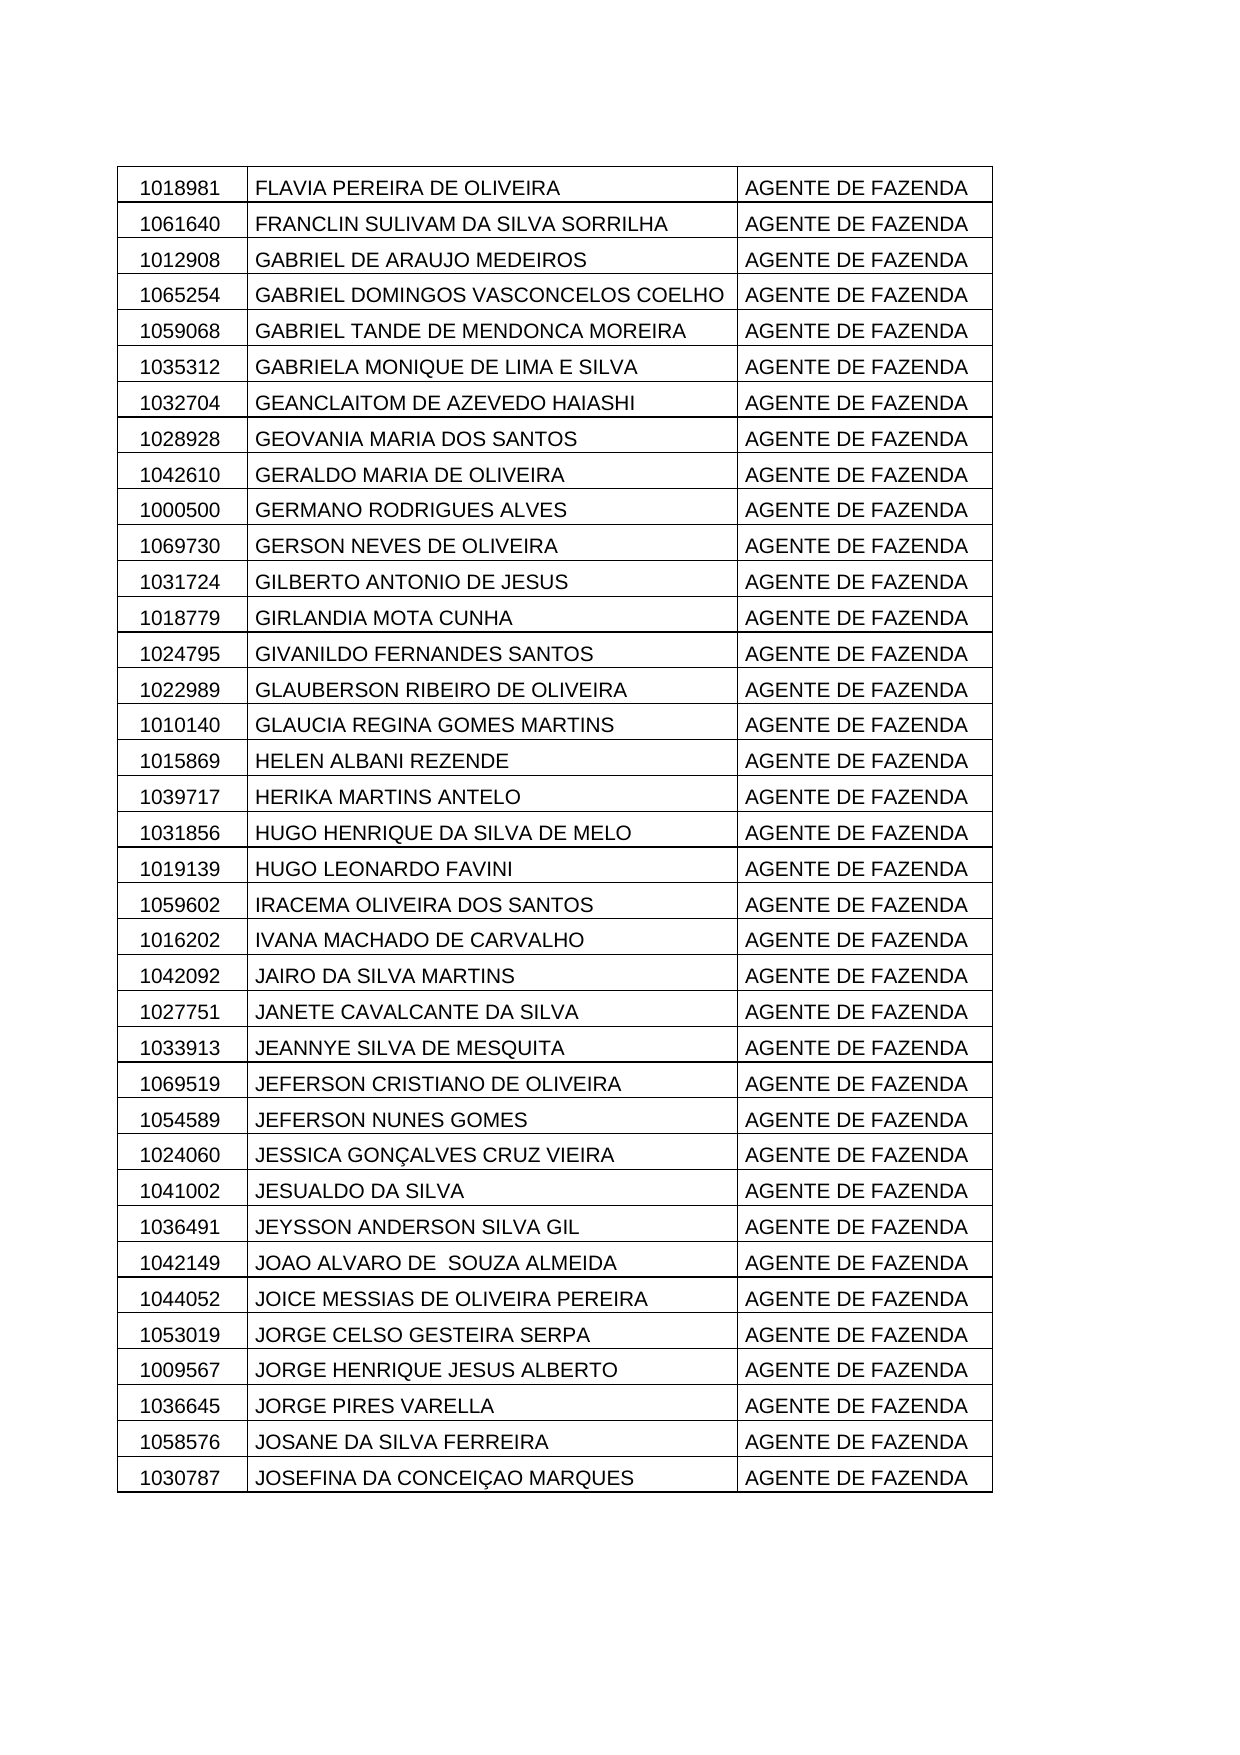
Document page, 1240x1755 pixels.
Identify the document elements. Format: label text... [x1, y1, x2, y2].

table_cell 1059068 [118, 310, 247, 345]
table_cell 1031724 [118, 561, 247, 596]
table_cell GIRLANDIA MOTA CUNHA [248, 597, 737, 631]
table_cell 1053019 [118, 1313, 247, 1348]
table_cell AGENTE DE FAZENDA [738, 310, 992, 345]
table_cell 1059602 [118, 883, 247, 918]
table_cell 1069730 [118, 525, 247, 560]
table_cell AGENTE DE FAZENDA [738, 812, 992, 846]
table_cell 1058576 [118, 1421, 247, 1456]
table_cell AGENTE DE FAZENDA [738, 1206, 992, 1241]
table_cell 1065254 [118, 274, 247, 309]
table_cell AGENTE DE FAZENDA [738, 489, 992, 524]
table_cell AGENTE DE FAZENDA [738, 848, 992, 882]
table_cell 1039717 [118, 776, 247, 811]
table_cell 1028928 [118, 418, 247, 452]
table_cell GERMANO RODRIGUES ALVES [248, 489, 737, 524]
table_cell 1000500 [118, 489, 247, 524]
table_cell AGENTE DE FAZENDA [738, 776, 992, 811]
table_cell 1010140 [118, 704, 247, 739]
table_cell AGENTE DE FAZENDA [738, 1457, 992, 1491]
table_cell GILBERTO ANTONIO DE JESUS [248, 561, 737, 596]
table_cell 1042092 [118, 955, 247, 990]
table_cell JOICE MESSIAS DE OLIVEIRA PEREIRA [248, 1278, 737, 1312]
table_cell AGENTE DE FAZENDA [738, 561, 992, 596]
table_cell JOSANE DA SILVA FERREIRA [248, 1421, 737, 1456]
table_cell AGENTE DE FAZENDA [738, 1313, 992, 1348]
table_cell 1024060 [118, 1134, 247, 1169]
table_cell AGENTE DE FAZENDA [738, 382, 992, 416]
table_cell AGENTE DE FAZENDA [738, 1242, 992, 1276]
table_cell GLAUCIA REGINA GOMES MARTINS [248, 704, 737, 739]
table_cell AGENTE DE FAZENDA [738, 1170, 992, 1205]
table_cell 1019139 [118, 848, 247, 882]
table_cell AGENTE DE FAZENDA [738, 1349, 992, 1384]
table_cell JORGE CELSO GESTEIRA SERPA [248, 1313, 737, 1348]
table_cell GERALDO MARIA DE OLIVEIRA [248, 453, 737, 488]
table_cell GABRIEL TANDE DE MENDONCA MOREIRA [248, 310, 737, 345]
table_cell 1036491 [118, 1206, 247, 1241]
table_cell AGENTE DE FAZENDA [738, 1098, 992, 1133]
table_cell AGENTE DE FAZENDA [738, 1134, 992, 1169]
table_cell JAIRO DA SILVA MARTINS [248, 955, 737, 990]
table_cell 1061640 [118, 203, 247, 237]
table_cell 1032704 [118, 382, 247, 416]
table_cell 1035312 [118, 346, 247, 381]
table_cell 1033913 [118, 1027, 247, 1061]
table_cell 1044052 [118, 1278, 247, 1312]
table_cell AGENTE DE FAZENDA [738, 274, 992, 309]
table_cell 1027751 [118, 991, 247, 1026]
table_cell AGENTE DE FAZENDA [738, 955, 992, 990]
table_cell AGENTE DE FAZENDA [738, 740, 992, 775]
table_cell AGENTE DE FAZENDA [738, 453, 992, 488]
table_cell AGENTE DE FAZENDA [738, 1027, 992, 1061]
table_cell AGENTE DE FAZENDA [738, 525, 992, 560]
table_cell AGENTE DE FAZENDA [738, 1278, 992, 1312]
table_cell JEYSSON ANDERSON SILVA GIL [248, 1206, 737, 1241]
table_cell AGENTE DE FAZENDA [738, 633, 992, 667]
table_cell 1031856 [118, 812, 247, 846]
table_cell IVANA MACHADO DE CARVALHO [248, 919, 737, 954]
table_cell 1018779 [118, 597, 247, 631]
table_cell HUGO LEONARDO FAVINI [248, 848, 737, 882]
table_cell AGENTE DE FAZENDA [738, 1421, 992, 1456]
table_cell GEANCLAITOM DE AZEVEDO HAIASHI [248, 382, 737, 416]
table_cell 1024795 [118, 633, 247, 667]
table_cell GABRIEL DOMINGOS VASCONCELOS COELHO [248, 274, 737, 309]
table_cell AGENTE DE FAZENDA [738, 346, 992, 381]
table_cell AGENTE DE FAZENDA [738, 991, 992, 1026]
table_cell HUGO HENRIQUE DA SILVA DE MELO [248, 812, 737, 846]
table_cell JOAO ALVARO DE SOUZA ALMEIDA [248, 1242, 737, 1276]
table_cell JEFERSON NUNES GOMES [248, 1098, 737, 1133]
table_cell 1042149 [118, 1242, 247, 1276]
table_cell GABRIEL DE ARAUJO MEDEIROS [248, 238, 737, 273]
table_cell AGENTE DE FAZENDA [738, 167, 992, 201]
table_cell AGENTE DE FAZENDA [738, 668, 992, 703]
table_cell AGENTE DE FAZENDA [738, 597, 992, 631]
table_cell GLAUBERSON RIBEIRO DE OLIVEIRA [248, 668, 737, 703]
table_cell 1009567 [118, 1349, 247, 1384]
table_cell 1015869 [118, 740, 247, 775]
table_cell JEANNYE SILVA DE MESQUITA [248, 1027, 737, 1061]
table_cell JANETE CAVALCANTE DA SILVA [248, 991, 737, 1026]
table_cell JOSEFINA DA CONCEIÇAO MARQUES [248, 1457, 737, 1491]
table_cell 1069519 [118, 1063, 247, 1097]
table_cell JESSICA GONÇALVES CRUZ VIEIRA [248, 1134, 737, 1169]
table_cell JORGE HENRIQUE JESUS ALBERTO [248, 1349, 737, 1384]
table_cell 1042610 [118, 453, 247, 488]
table_cell 1041002 [118, 1170, 247, 1205]
table_cell GERSON NEVES DE OLIVEIRA [248, 525, 737, 560]
table_cell 1054589 [118, 1098, 247, 1133]
table_cell JORGE PIRES VARELLA [248, 1385, 737, 1420]
table_cell GIVANILDO FERNANDES SANTOS [248, 633, 737, 667]
table_cell AGENTE DE FAZENDA [738, 203, 992, 237]
table_cell 1018981 [118, 167, 247, 201]
table_cell 1012908 [118, 238, 247, 273]
table_cell GABRIELA MONIQUE DE LIMA E SILVA [248, 346, 737, 381]
table_cell JEFERSON CRISTIANO DE OLIVEIRA [248, 1063, 737, 1097]
table_cell AGENTE DE FAZENDA [738, 883, 992, 918]
table_cell IRACEMA OLIVEIRA DOS SANTOS [248, 883, 737, 918]
table_cell AGENTE DE FAZENDA [738, 238, 992, 273]
table_cell AGENTE DE FAZENDA [738, 418, 992, 452]
table_cell FRANCLIN SULIVAM DA SILVA SORRILHA [248, 203, 737, 237]
table_cell 1022989 [118, 668, 247, 703]
table_cell 1036645 [118, 1385, 247, 1420]
table_cell AGENTE DE FAZENDA [738, 1063, 992, 1097]
table_cell GEOVANIA MARIA DOS SANTOS [248, 418, 737, 452]
table_cell JESUALDO DA SILVA [248, 1170, 737, 1205]
table_cell AGENTE DE FAZENDA [738, 919, 992, 954]
table_cell 1016202 [118, 919, 247, 954]
table_cell AGENTE DE FAZENDA [738, 1385, 992, 1420]
table_cell HELEN ALBANI REZENDE [248, 740, 737, 775]
table_cell FLAVIA PEREIRA DE OLIVEIRA [248, 167, 737, 201]
table_cell HERIKA MARTINS ANTELO [248, 776, 737, 811]
table_cell 1030787 [118, 1457, 247, 1491]
table_cell AGENTE DE FAZENDA [738, 704, 992, 739]
